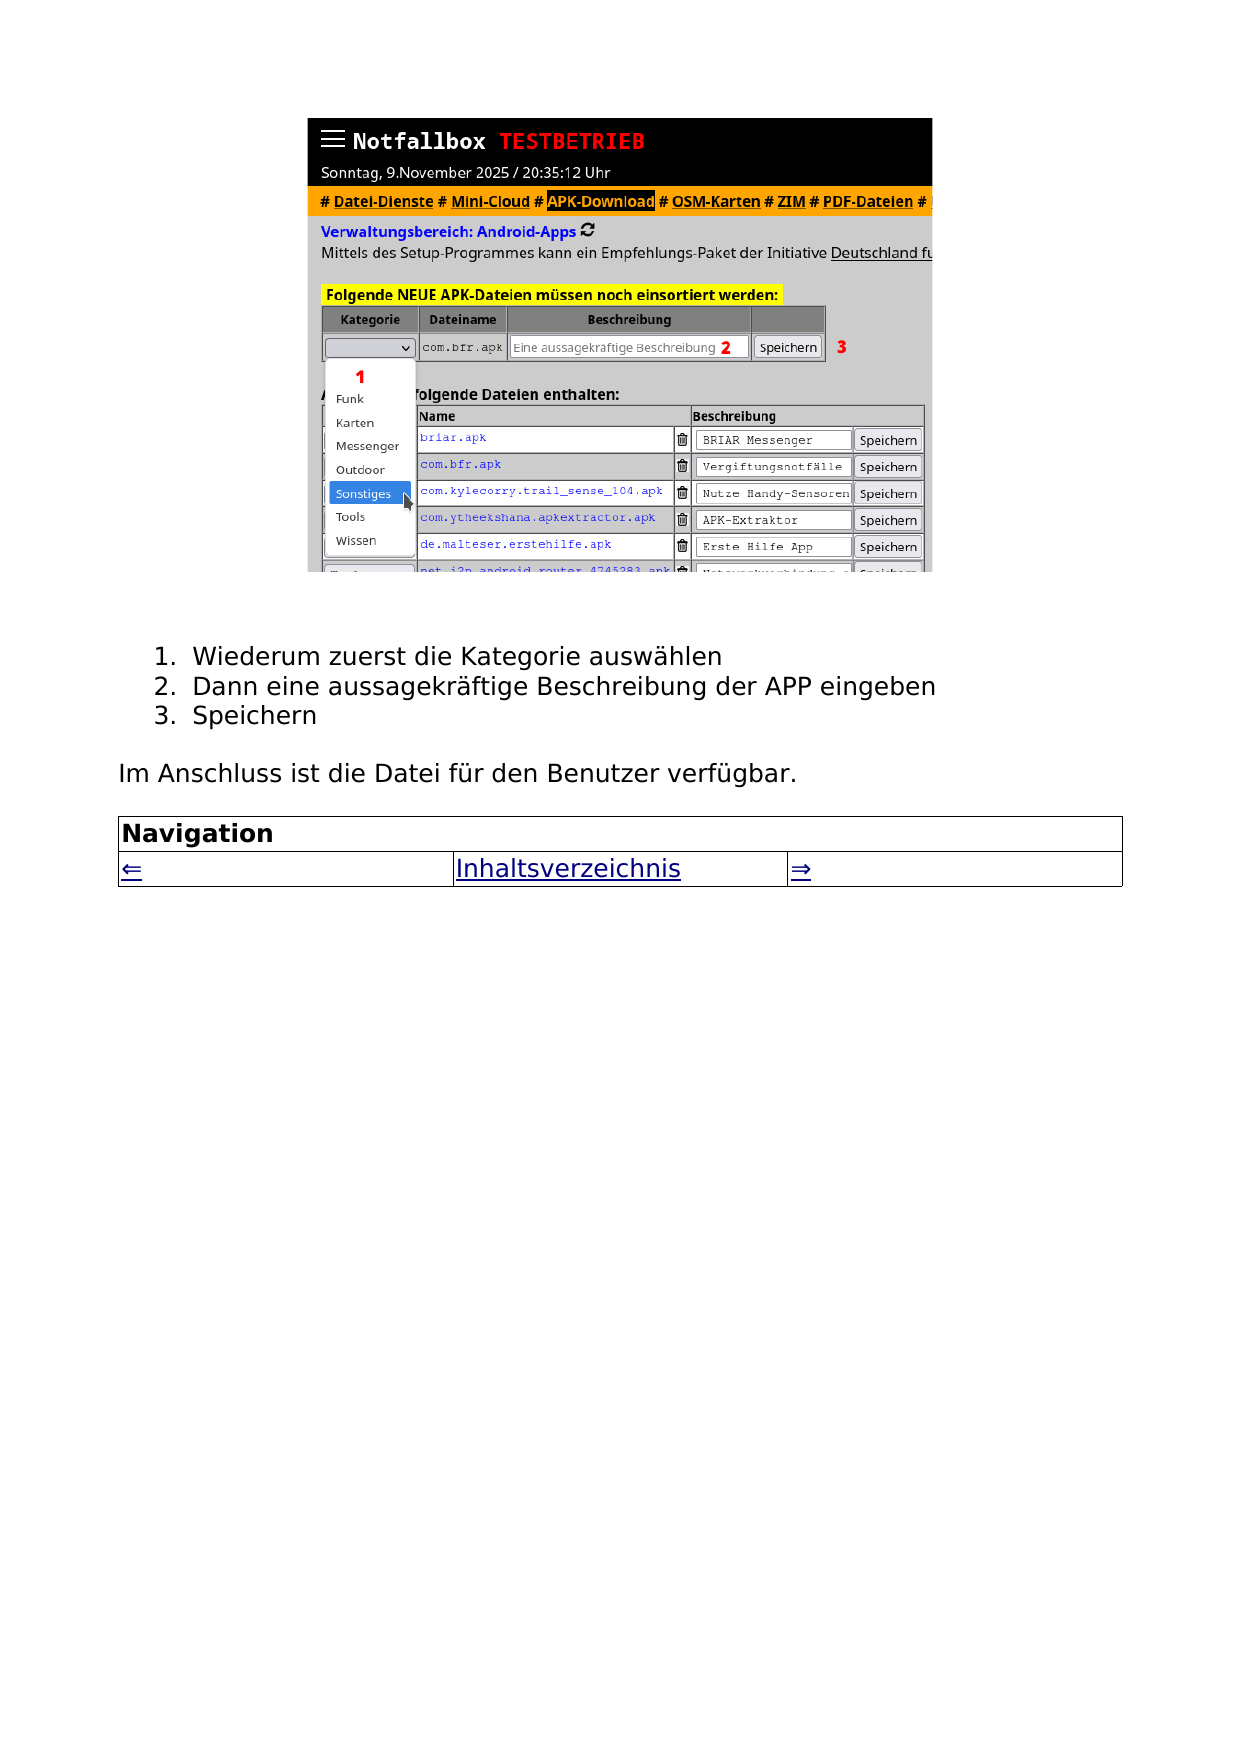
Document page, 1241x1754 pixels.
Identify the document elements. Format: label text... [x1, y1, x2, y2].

text Im Anschluss ist die Datei für den Benutzer verfügbar. [118, 759, 1122, 789]
list Speichern [177, 701, 1122, 730]
list Dann eine aussagekräftige Beschreibung der APP eingeben [177, 672, 1122, 701]
table_cell Inhaltsverzeichnis [454, 852, 787, 886]
table_cell ⇐ [119, 852, 453, 886]
table_header Navigation [119, 817, 1122, 851]
list Wiederum zuerst die Kategorie auswählen [177, 643, 1122, 672]
picture [307, 118, 933, 572]
table_cell ⇒ [788, 852, 1122, 886]
